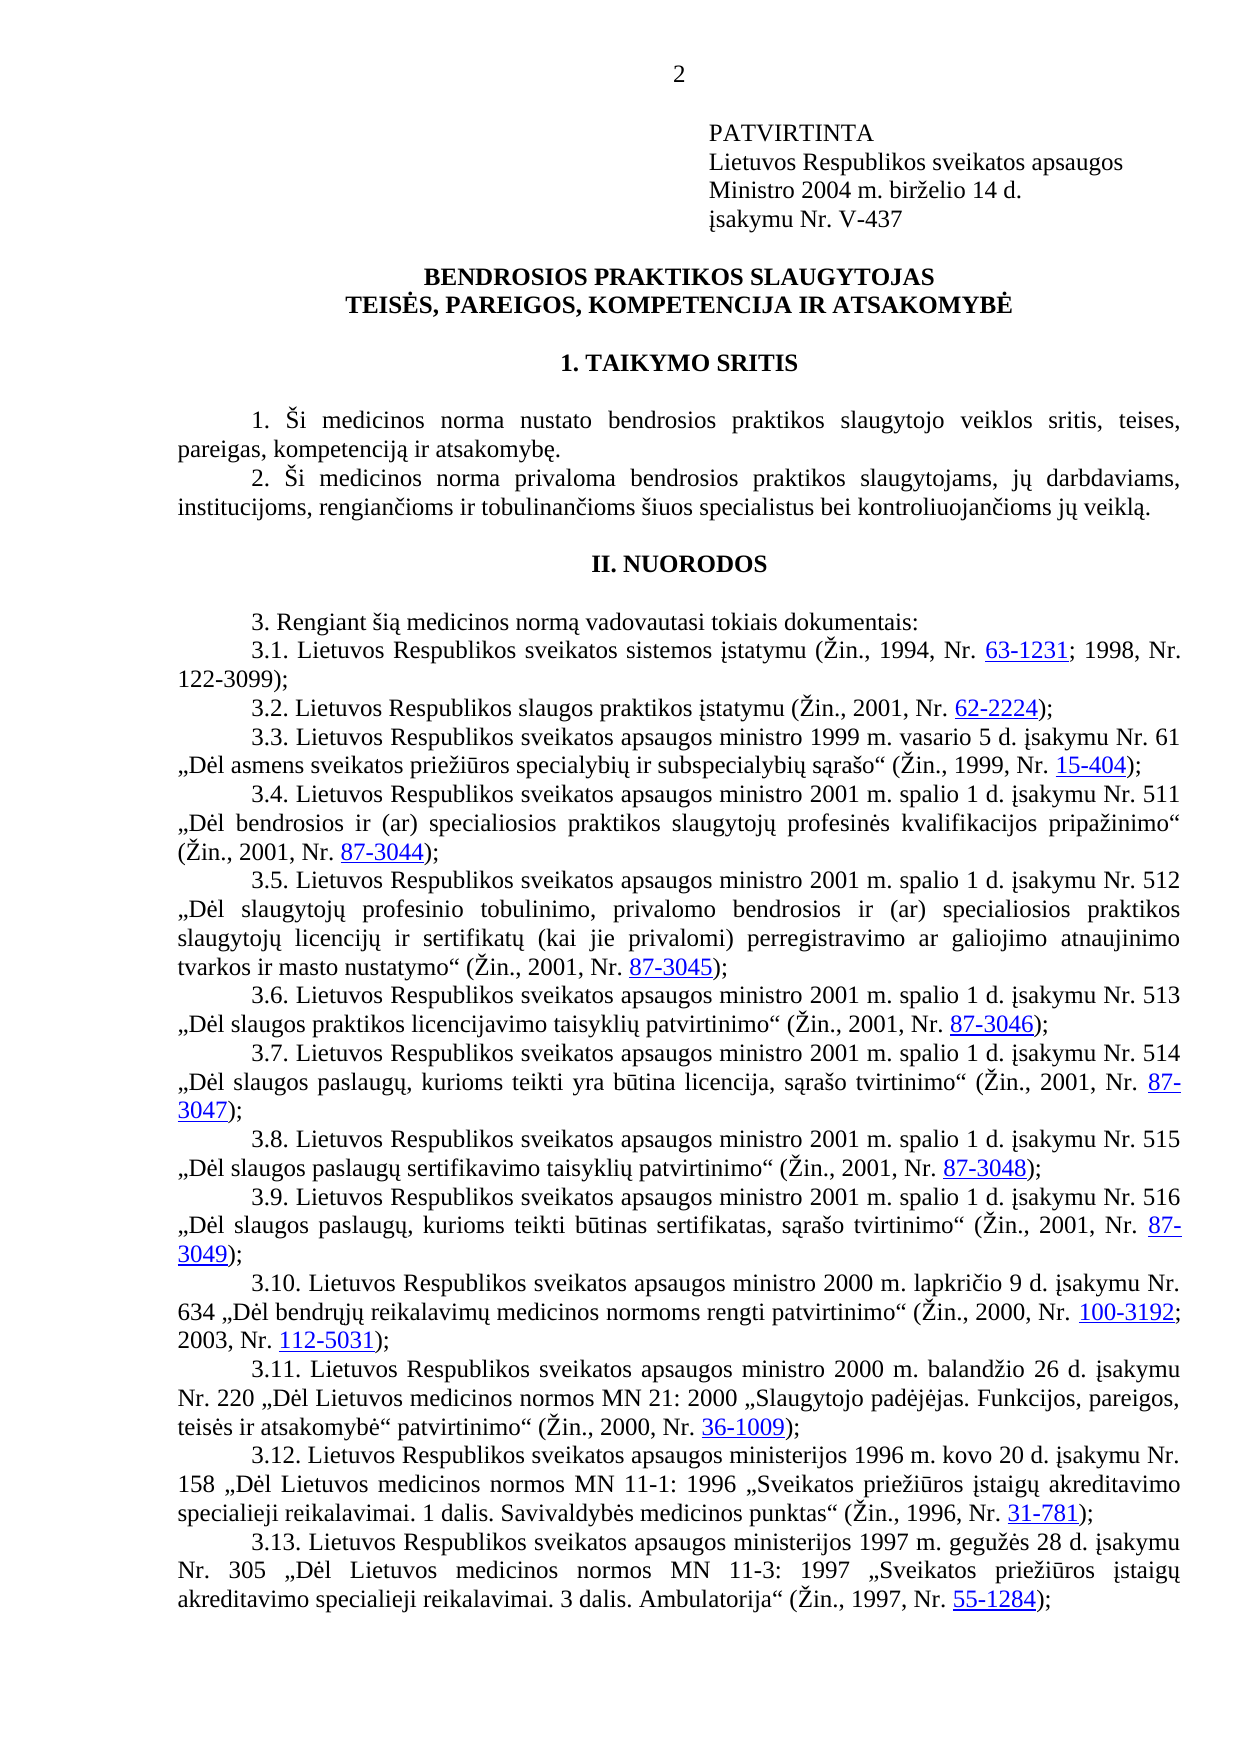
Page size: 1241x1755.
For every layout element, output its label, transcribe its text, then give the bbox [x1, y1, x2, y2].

text 3.6. Lietuvos Respublikos sveikatos apsaugos ministro 2001 m. spalio 1 d. įsakymu Nr. 513 „Dėl slaugos praktikos licencijavimo taisyklių patvirtinimo“ (Žin., 2001, Nr. 87-3046); [177, 981, 1181, 1038]
text 3.12. Lietuvos Respublikos sveikatos apsaugos ministerijos 1996 m. kovo 20 d. įsakymu Nr. 158 „Dėl Lietuvos medicinos normos MN 11-1: 1996 „Sveikatos priežiūros įstaigų akreditavimo specialieji reikalavimai. 1 dalis. Savivaldybės medicinos punktas“ (Žin., 1996, Nr. 31-781); [177, 1441, 1181, 1527]
text 3.2. Lietuvos Respublikos slaugos praktikos įstatymu (Žin., 2001, Nr. 62-2224); [177, 693, 1181, 722]
text 3.8. Lietuvos Respublikos sveikatos apsaugos ministro 2001 m. spalio 1 d. įsakymu Nr. 515 „Dėl slaugos paslaugų sertifikavimo taisyklių patvirtinimo“ (Žin., 2001, Nr. 87-3048); [177, 1124, 1181, 1182]
text PATVIRTINTA [177, 118, 1181, 147]
text BENDROSIOS PRAKTIKOS SLAUGYTOJAS [177, 262, 1181, 291]
text 2. Ši medicinos norma privaloma bendrosios praktikos slaugytojams, jų darbdaviams, institucijoms, rengiančioms ir tobulinančioms šiuos specialistus bei kontroliuojančioms jų veiklą. [177, 463, 1181, 521]
text 1. Ši medicinos norma nustato bendrosios praktikos slaugytojo veiklos sritis, teises, pareigas, kompetenciją ir atsakomybę. [177, 406, 1181, 463]
text 3.1. Lietuvos Respublikos sveikatos sistemos įstatymu (Žin., 1994, Nr. 63-1231; 1998, Nr. 122-3099); [177, 636, 1181, 693]
text 3.7. Lietuvos Respublikos sveikatos apsaugos ministro 2001 m. spalio 1 d. įsakymu Nr. 514 „Dėl slaugos paslaugų, kurioms teikti yra būtina licencija, sąrašo tvirtinimo“ (Žin., 2001, Nr. 87-3047); [177, 1038, 1181, 1124]
text 3.5. Lietuvos Respublikos sveikatos apsaugos ministro 2001 m. spalio 1 d. įsakymu Nr. 512 „Dėl slaugytojų profesinio tobulinimo, privalomo bendrosios ir (ar) specialiosios praktikos slaugytojų licencijų ir sertifikatų (kai jie privalomi) perregistravimo ar galiojimo atnaujinimo tvarkos ir masto nustatymo“ (Žin., 2001, Nr. 87-3045); [177, 866, 1181, 981]
text II. NUORODOS [177, 549, 1181, 578]
text 3. Rengiant šią medicinos normą vadovautasi tokiais dokumentais: [177, 607, 1181, 636]
text 1. TAIKYMO SRITIS [177, 348, 1181, 377]
text įsakymu Nr. V-437 [177, 204, 1181, 233]
text 3.10. Lietuvos Respublikos sveikatos apsaugos ministro 2000 m. lapkričio 9 d. įsakymu Nr. 634 „Dėl bendrųjų reikalavimų medicinos normoms rengti patvirtinimo“ (Žin., 2000, Nr. 100-3192; 2003, Nr. 112-5031); [177, 1268, 1181, 1354]
text 3.13. Lietuvos Respublikos sveikatos apsaugos ministerijos 1997 m. gegužės 28 d. įsakymu Nr. 305 „Dėl Lietuvos medicinos normos MN 11-3: 1997 „Sveikatos priežiūros įstaigų akreditavimo specialieji reikalavimai. 3 dalis. Ambulatorija“ (Žin., 1997, Nr. 55-1284); [177, 1527, 1181, 1613]
text Ministro 2004 m. birželio 14 d. [177, 176, 1181, 204]
text 3.11. Lietuvos Respublikos sveikatos apsaugos ministro 2000 m. balandžio 26 d. įsakymu Nr. 220 „Dėl Lietuvos medicinos normos MN 21: 2000 „Slaugytojo padėjėjas. Funkcijos, pareigos, teisės ir atsakomybė“ patvirtinimo“ (Žin., 2000, Nr. 36-1009); [177, 1354, 1181, 1441]
text 3.4. Lietuvos Respublikos sveikatos apsaugos ministro 2001 m. spalio 1 d. įsakymu Nr. 511 „Dėl bendrosios ir (ar) specialiosios praktikos slaugytojų profesinės kvalifikacijos pripažinimo“ (Žin., 2001, Nr. 87-3044); [177, 779, 1181, 866]
text 3.3. Lietuvos Respublikos sveikatos apsaugos ministro 1999 m. vasario 5 d. įsakymu Nr. 61 „Dėl asmens sveikatos priežiūros specialybių ir subspecialybių sąrašo“ (Žin., 1999, Nr. 15-404); [177, 722, 1181, 779]
text Teisės, pareigos, kompetencija ir atsakomybė [177, 291, 1181, 319]
text 3.9. Lietuvos Respublikos sveikatos apsaugos ministro 2001 m. spalio 1 d. įsakymu Nr. 516 „Dėl slaugos paslaugų, kurioms teikti būtinas sertifikatas, sąrašo tvirtinimo“ (Žin., 2001, Nr. 87-3049); [177, 1182, 1181, 1268]
text Lietuvos Respublikos sveikatos apsaugos [177, 147, 1181, 176]
